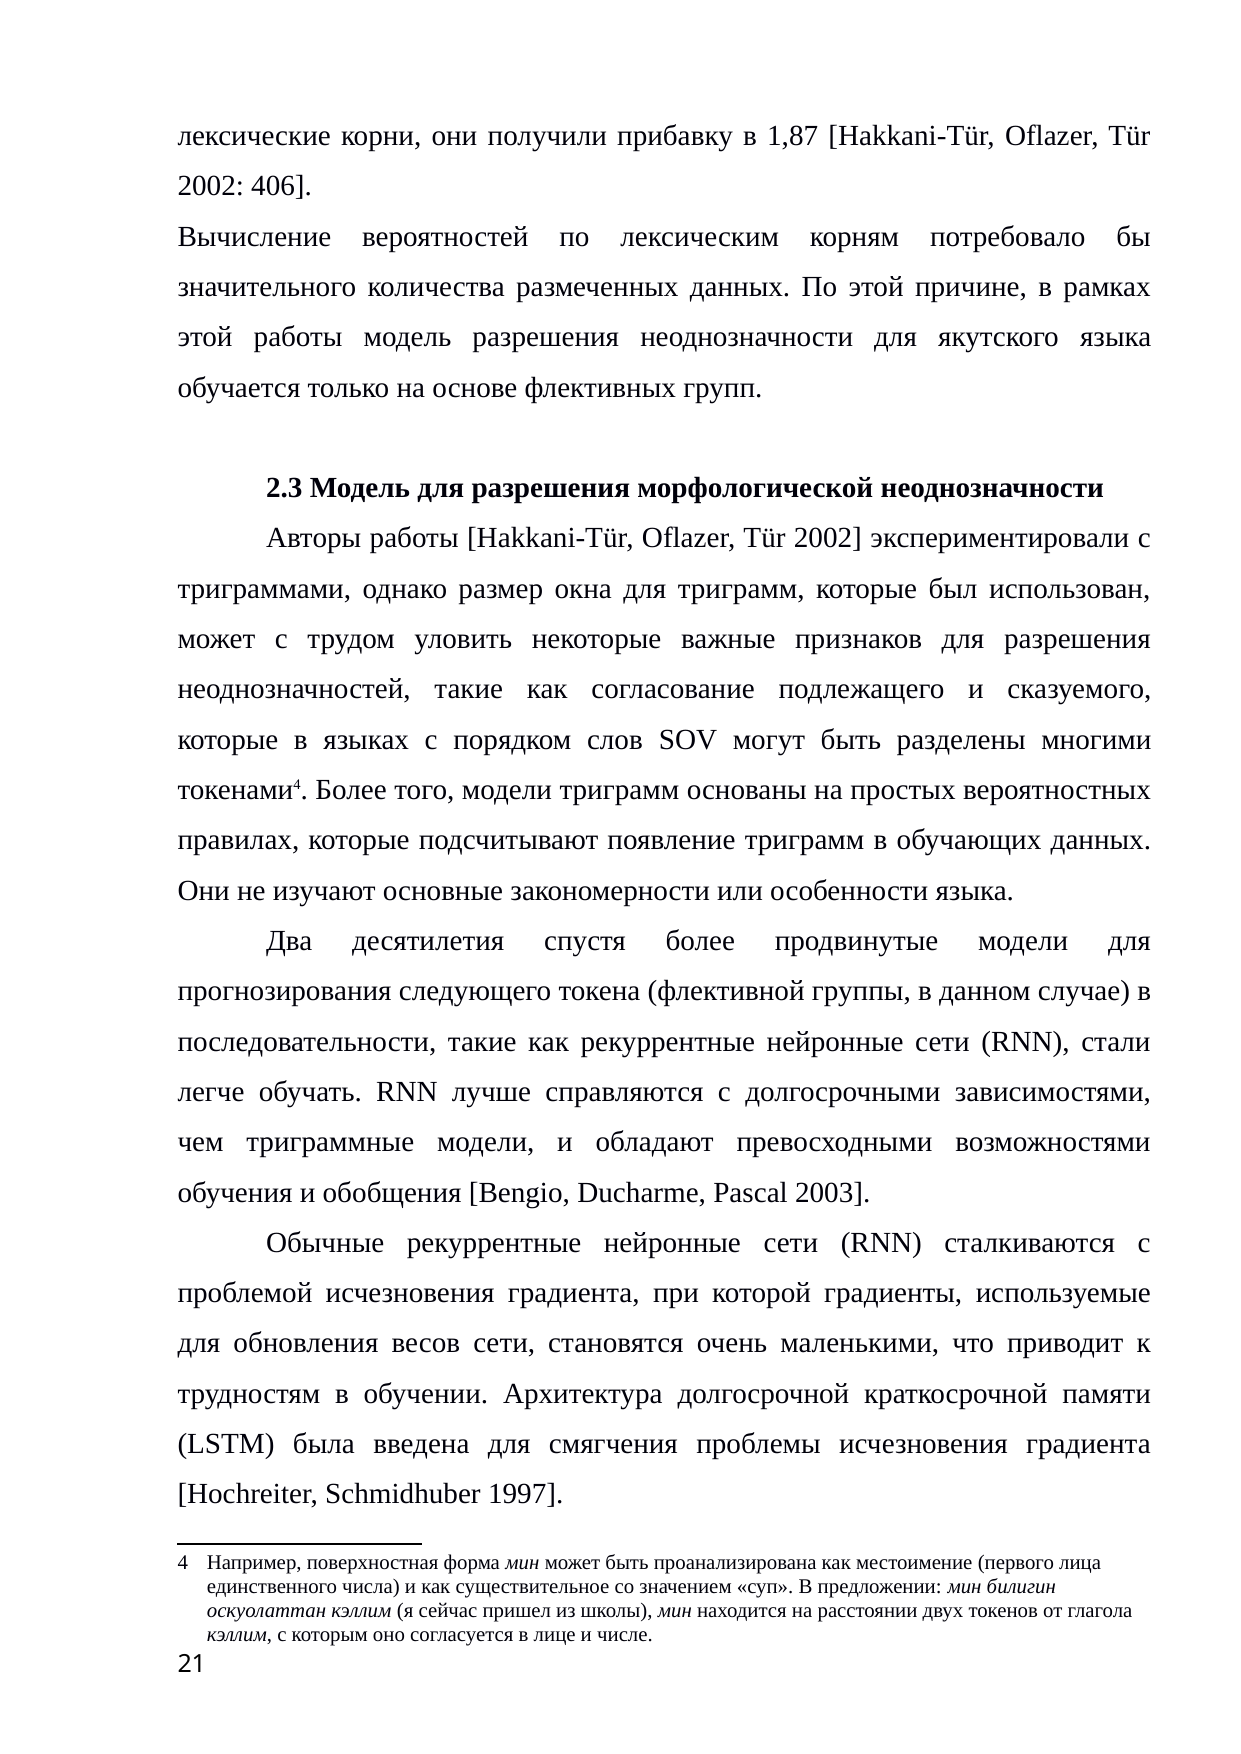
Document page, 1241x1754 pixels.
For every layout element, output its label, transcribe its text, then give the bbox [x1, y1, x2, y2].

text лексические корни, они получили прибавку в 1,87 [Hakkani-Tür, Oflazer, Tür 2002: 406]. [177, 118, 1152, 202]
text Два десятилетия спустя более продвинутые модели для прогнозирования следующего токена (флективной группы, в данном случае) в последовательности, такие как рекуррентные нейронные сети (RNN), стали легче обучать. RNN лучше справляются с долгосрочными зависимостями, чем триграммные модели, и обладают превосходными возможностями обучения и обобщения [Bengio, Ducharme, Pascal 2003]. [177, 923, 1152, 1208]
text Обычные рекуррентные нейронные сети (RNN) сталкиваются с проблемой исчезновения градиента, при которой градиенты, используемые для обновления весов сети, становятся очень маленькими, что приводит к трудностям в обучении. Архитектура долгосрочной краткосрочной памяти (LSTM) была введена для смягчения проблемы исчезновения градиента [Hochreiter, Schmidhuber 1997]. [177, 1225, 1152, 1510]
text Авторы работы [Hakkani-Tür, Oflazer, Tür 2002] экспериментировали с триграммами, однако размер окна для триграмм, которые был использован, может с трудом уловить некоторые важные признаков для разрешения неоднозначностей, такие как согласование подлежащего и сказуемого, которые в языках с порядком слов SOV могут быть разделены многими токенами. Более того, модели триграмм основаны на простых вероятностных правилах, которые подсчитывают появление триграмм в обучающих данных. Они не изучают основные закономерности или особенности языка. [177, 521, 1152, 906]
text Например, поверхностная форма мин может быть проанализирована как местоимение (первого лица единственного числа) и как существительное со значением «суп». В предложении: мин билигин оскуолаттан кэллим (я сейчас пришел из школы), мин находится на расстоянии двух токенов от глагола кэллим, с которым оно согласуется в лице и числе. [177, 1550, 1152, 1646]
text Вычисление вероятностей по лексическим корням потребовало бы значительного количества размеченных данных. По этой причине, в рамках этой работы модель разрешения неоднозначности для якутского языка обучается только на основе флективных групп. [177, 219, 1152, 403]
text 2.3 Модель для разрешения морфологической неоднозначности [177, 470, 1152, 504]
